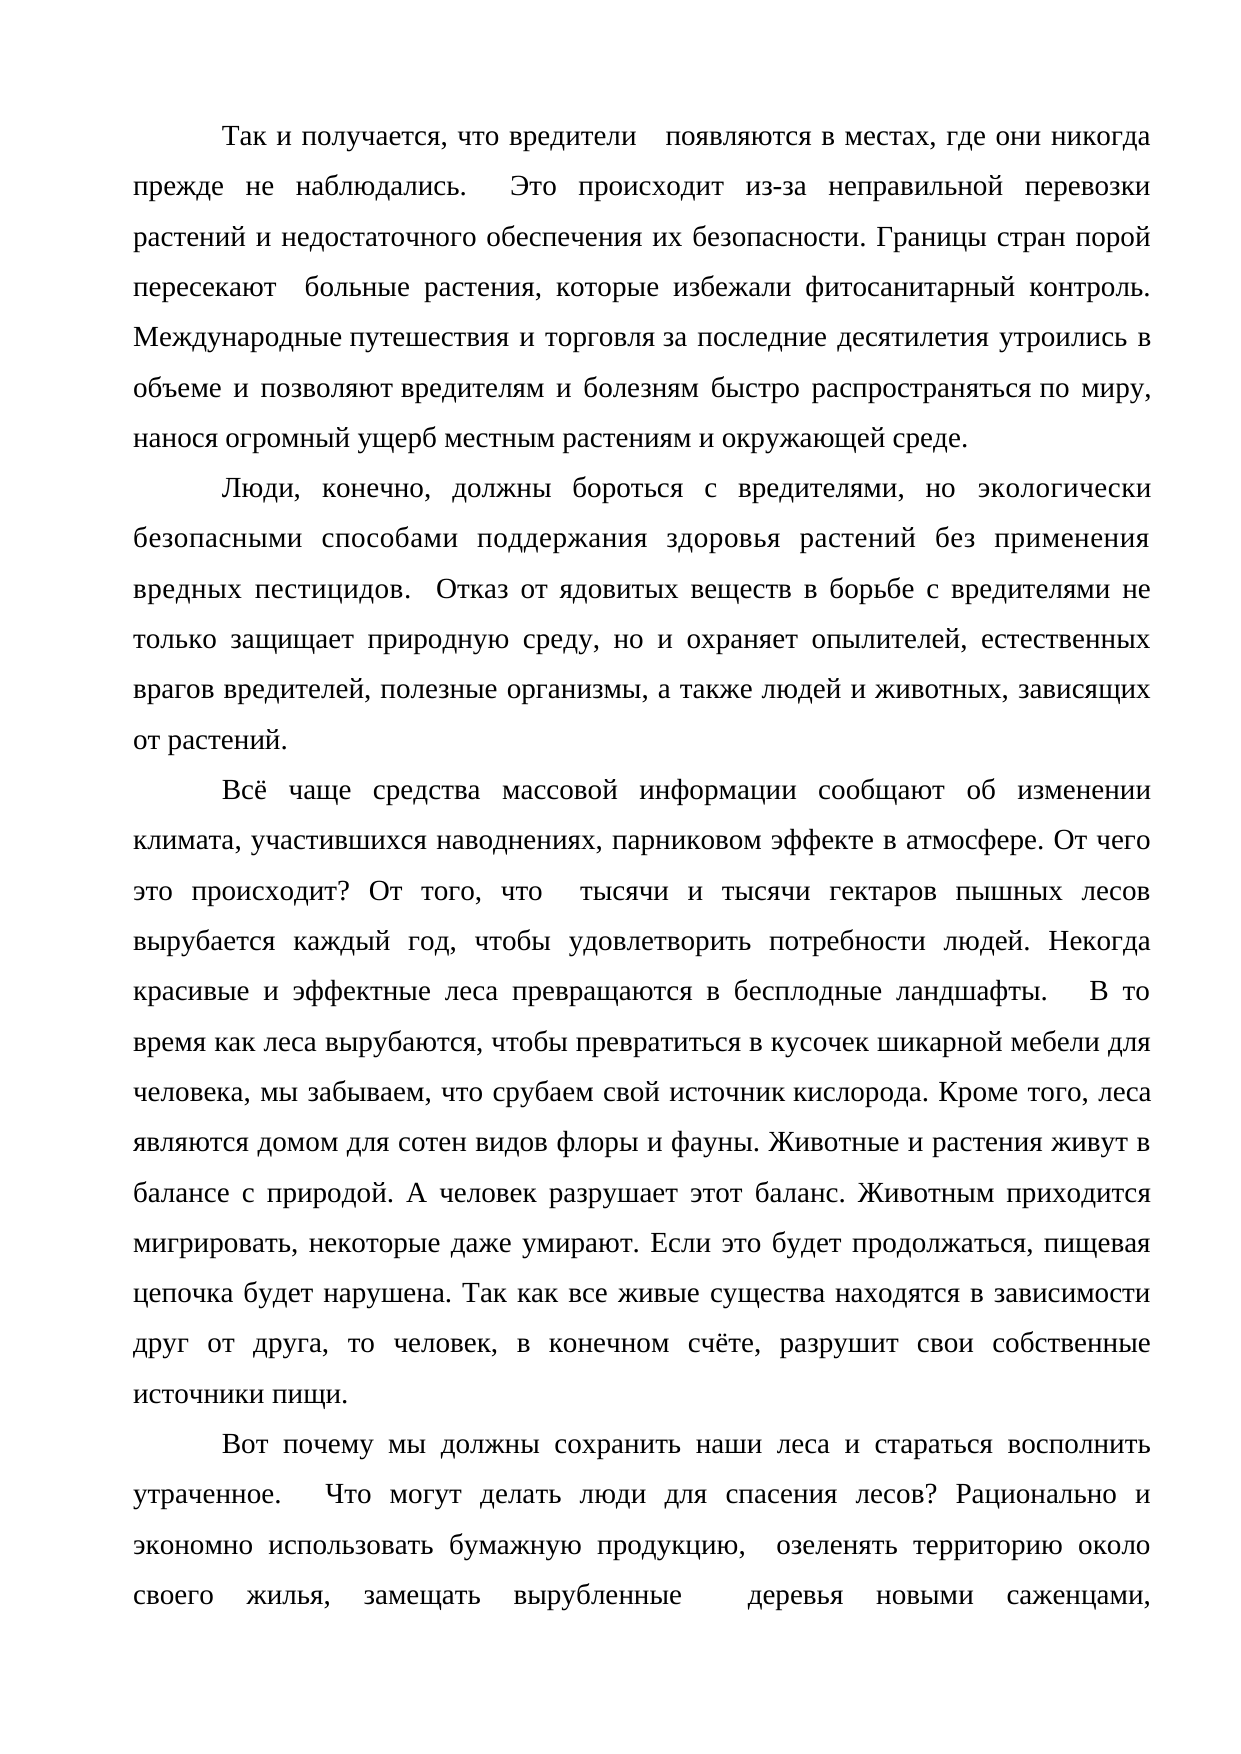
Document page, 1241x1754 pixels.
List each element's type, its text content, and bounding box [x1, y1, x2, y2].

text Вот почему мы должны сохранить наши леса и стараться восполнить утраченное. Что могут делать люди для спасения лесов? Рационально и экономно использовать бумажную продукцию, озеленять территорию около своего жилья, замещать вырубленные деревья новыми саженцами, [133, 1426, 1152, 1611]
text Люди, конечно, должны бороться с вредителями, но экологически безопасными способами поддержания здоровья растений без применения вредных пестицидов. Отказ от ядовитых веществ в борьбе с вредителями не только защищает природную среду, но и охраняет опылителей, естественных врагов вредителей, полезные организмы, а также людей и животных, зависящих от растений. [133, 470, 1152, 755]
text Так и получается, что вредители появляются в местах, где они никогда прежде не наблюдались. Это происходит из-за неправильной перевозки растений и недостаточного обеспечения их безопасности. Границы стран порой пересекают больные растения, которые избежали фитосанитарный контроль. Международные путешествия и торговля за последние десятилетия утроились в объеме и позволяют вредителям и болезням быстро распространяться по миру, нанося огромный ущерб местным растениям и окружающей среде. [133, 118, 1152, 453]
text Всё чаще средства массовой информации сообщают об изменении климата, участившихся наводнениях, парниковом эффекте в атмосфере. От чего это происходит? От того, что тысячи и тысячи гектаров пышных лесов вырубается каждый год, чтобы удовлетворить потребности людей. Некогда красивые и эффектные леса превращаются в бесплодные ландшафты. В то время как леса вырубаются, чтобы превратиться в кусочек шикарной мебели для человека, мы забываем, что срубаем свой источник кислорода. Кроме того, леса являются домом для сотен видов флоры и фауны. Животные и растения живут в балансе с природой. А человек разрушает этот баланс. Животным приходится мигрировать, некоторые даже умирают. Если это будет продолжаться, пищевая цепочка будет нарушена. Так как все живые существа находятся в зависимости друг от друга, то человек, в конечном счёте, разрушит свои собственные источники пищи. [133, 772, 1152, 1409]
